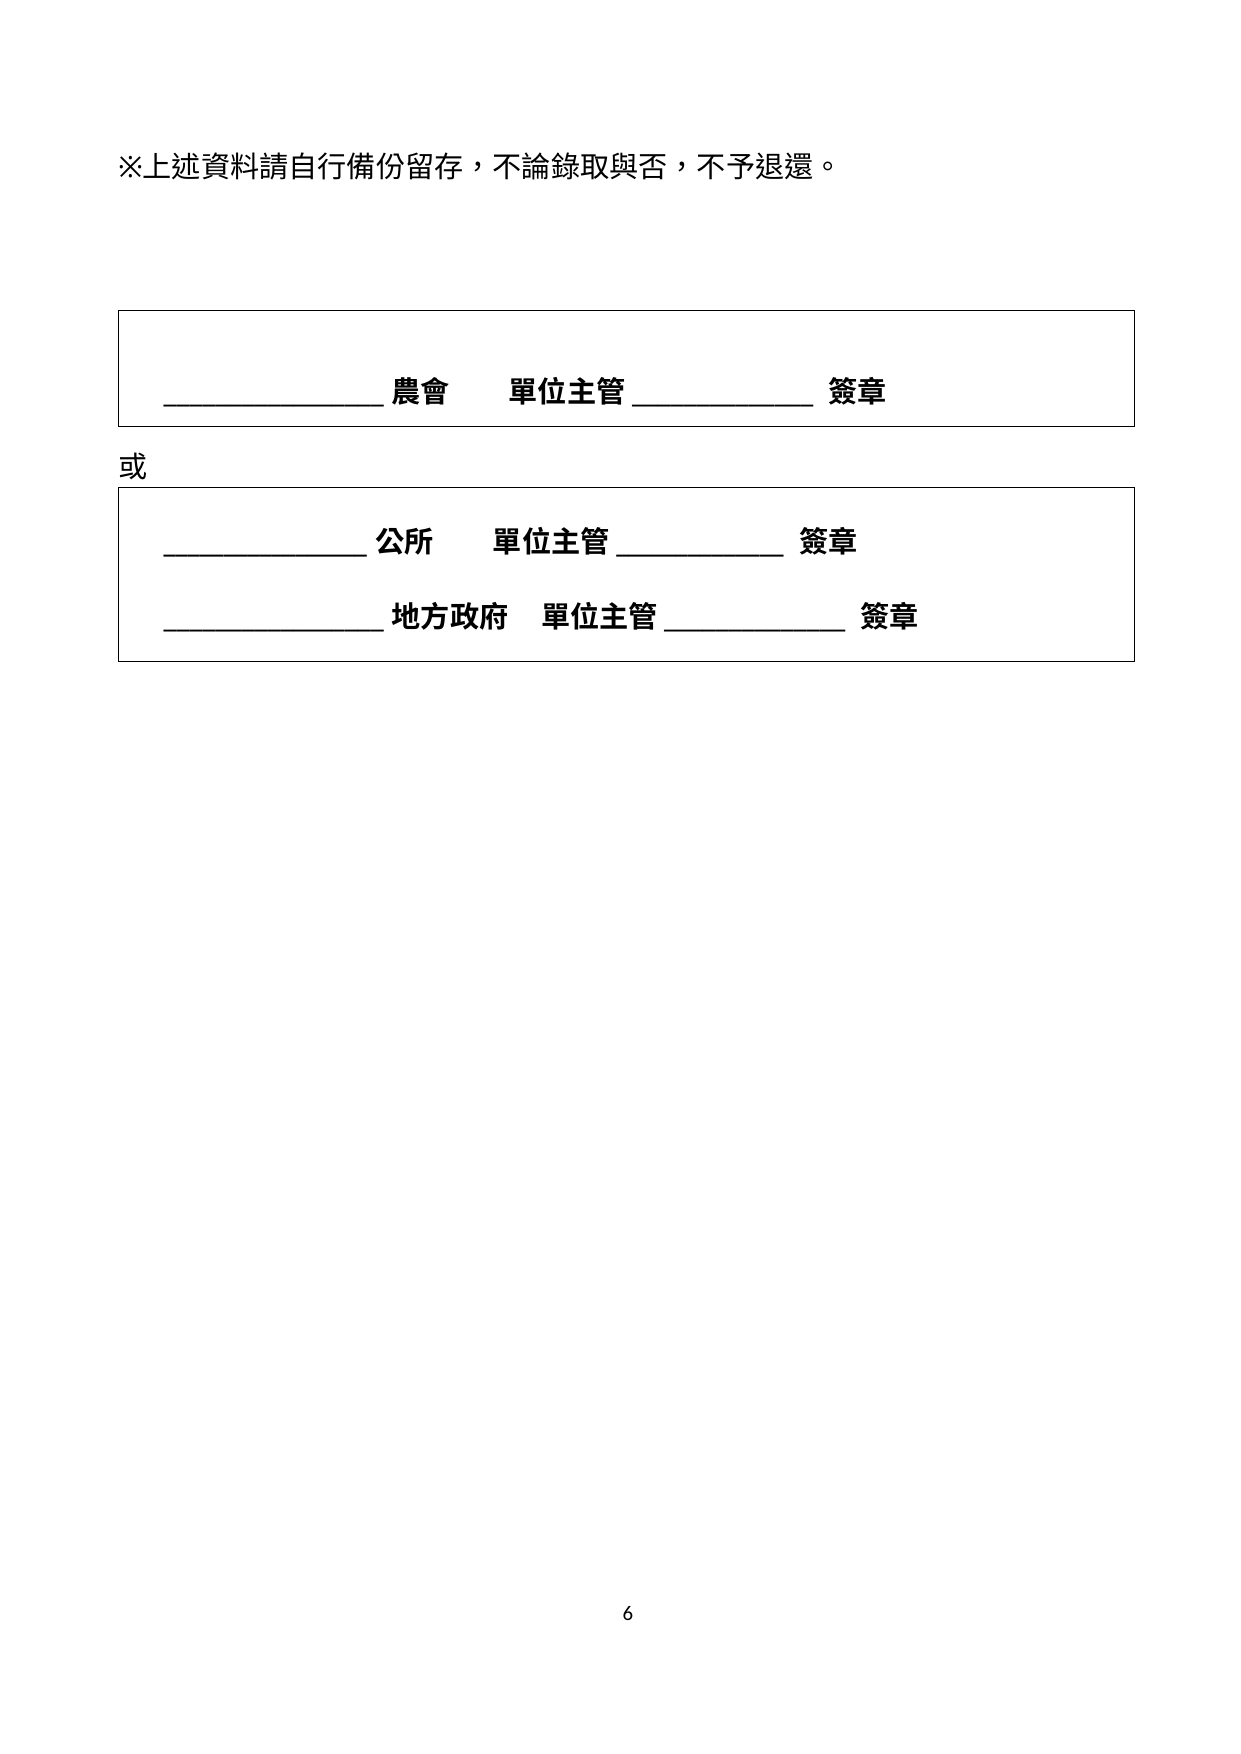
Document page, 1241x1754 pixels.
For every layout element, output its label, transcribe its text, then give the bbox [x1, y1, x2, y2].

text 或 [118, 428, 1137, 503]
text _________________ 公所 單位主管 ______________ 簽章 [119, 503, 1134, 578]
text ※上述資料請自行備份留存，不論錄取與否，不予退還。 [118, 128, 1137, 203]
text _________________ 地方政府 單位主管 ______________ 簽章 [119, 578, 1134, 653]
text _________________ 農會 單位主管 ______________ 簽章 [119, 353, 1134, 426]
